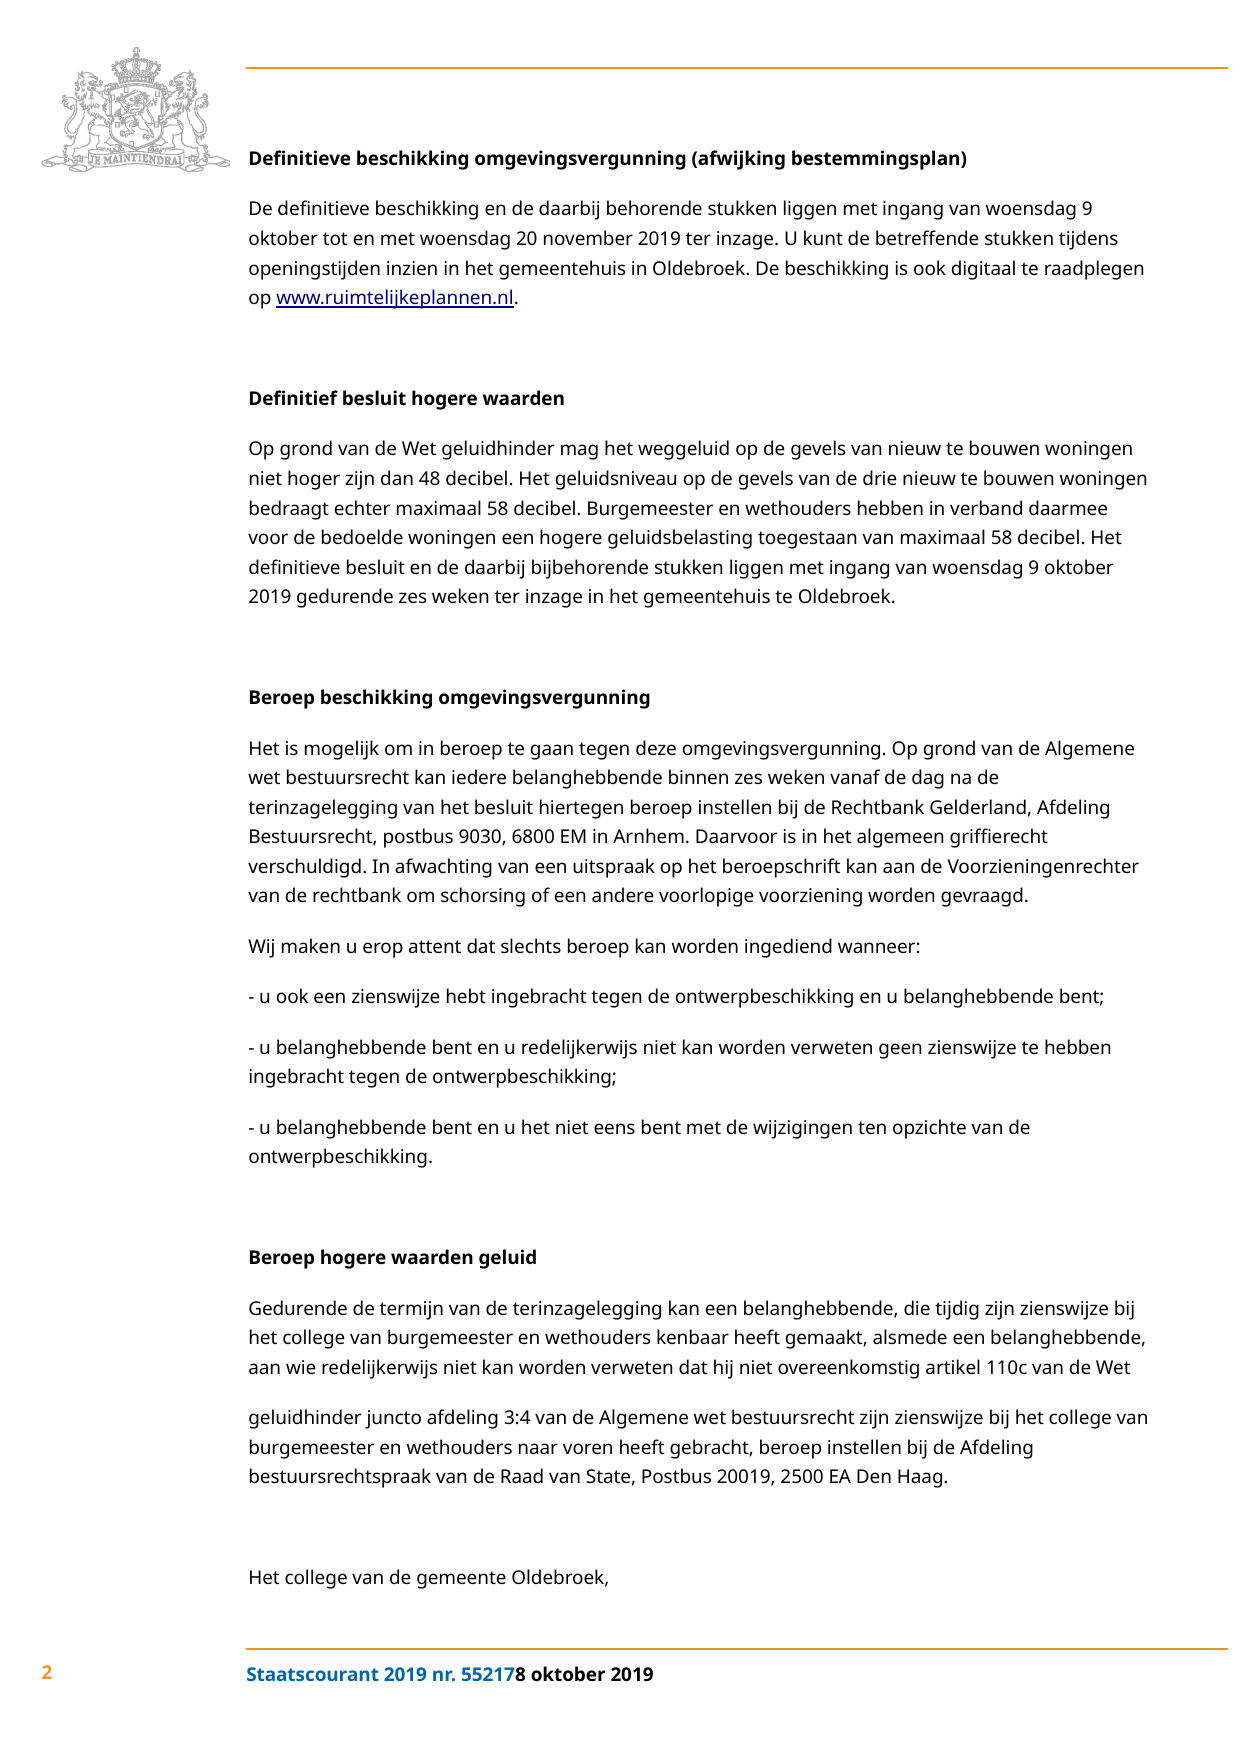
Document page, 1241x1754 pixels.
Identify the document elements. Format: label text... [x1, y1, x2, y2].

text Definitief besluit hogere waarden [248, 385, 1152, 411]
text Definitieve beschikking omgevingsvergunning (afwijking bestemmingsplan) [248, 145, 1152, 171]
text - u belanghebbende bent en u redelijkerwijs niet kan worden verweten geen zienswijze te hebben ingebracht tegen de ontwerpbeschikking; [248, 1034, 1152, 1089]
text geluidhinder juncto afdeling 3:4 van de Algemene wet bestuursrecht zijn zienswijze bij het college van burgemeester en wethouders naar voren heeft gebracht, beroep instellen bij de Afdeling bestuursrechtspraak van de Raad van State, Postbus 20019, 2500 EA Den Haag. [248, 1404, 1152, 1489]
text Wij maken u erop attent dat slechts beroep kan worden ingediend wanneer: [248, 933, 1152, 959]
text Beroep hogere waarden geluid [248, 1244, 1152, 1270]
text Op grond van de Wet geluidhinder mag het weggeluid op de gevels van nieuw te bouwen woningen niet hoger zijn dan 48 decibel. Het geluidsniveau op de gevels van de drie nieuw te bouwen woningen bedraagt echter maximaal 58 decibel. Burgemeester en wethouders hebben in verband daarmee voor de bedoelde woningen een hogere geluidsbelasting toegestaan van maximaal 58 decibel. Het definitieve besluit en de daarbij bijbehorende stukken liggen met ingang van woensdag 9 oktober 2019 gedurende zes weken ter inzage in het gemeentehuis te Oldebroek. [248, 436, 1152, 609]
text - u ook een zienswijze hebt ingebracht tegen de ontwerpbeschikking en u belanghebbende bent; [248, 983, 1152, 1009]
text Beroep beschikking omgevingsvergunning [248, 684, 1152, 710]
text Het is mogelijk om in beroep te gaan tegen deze omgevingsvergunning. Op grond van de Algemene wet bestuursrecht kan iedere belanghebbende binnen zes weken vanaf de dag na de terinzagelegging van het besluit hiertegen beroep instellen bij de Rechtbank Gelderland, Afdeling Bestuursrecht, postbus 9030, 6800 EM in Arnhem. Daarvoor is in het algemeen griffierecht verschuldigd. In afwachting van een uitspraak op het beroepschrift kan aan de Voorzieningenrechter van de rechtbank om schorsing of een andere voorlopige voorziening worden gevraagd. [248, 735, 1152, 908]
text - u belanghebbende bent en u het niet eens bent met de wijzigingen ten opzichte van de ontwerpbeschikking. [248, 1114, 1152, 1169]
text De definitieve beschikking en de daarbij behorende stukken liggen met ingang van woensdag 9 oktober tot en met woensdag 20 november 2019 ter inzage. U kunt de betreffende stukken tijdens openingstijden inzien in het gemeentehuis in Oldebroek. De beschikking is ook digitaal te raadplegen op www.ruimtelijkeplannen.nl. [248, 196, 1152, 310]
picture [41, 47, 231, 172]
text Het college van de gemeente Oldebroek, [248, 1564, 1152, 1590]
text Gedurende de termijn van de terinzagelegging kan een belanghebbende, die tijdig zijn zienswijze bij het college van burgemeester en wethouders kenbaar heeft gemaakt, alsmede een belanghebbende, aan wie redelijkerwijs niet kan worden verweten dat hij niet overeenkomstig artikel 110c van de Wet [248, 1295, 1152, 1380]
